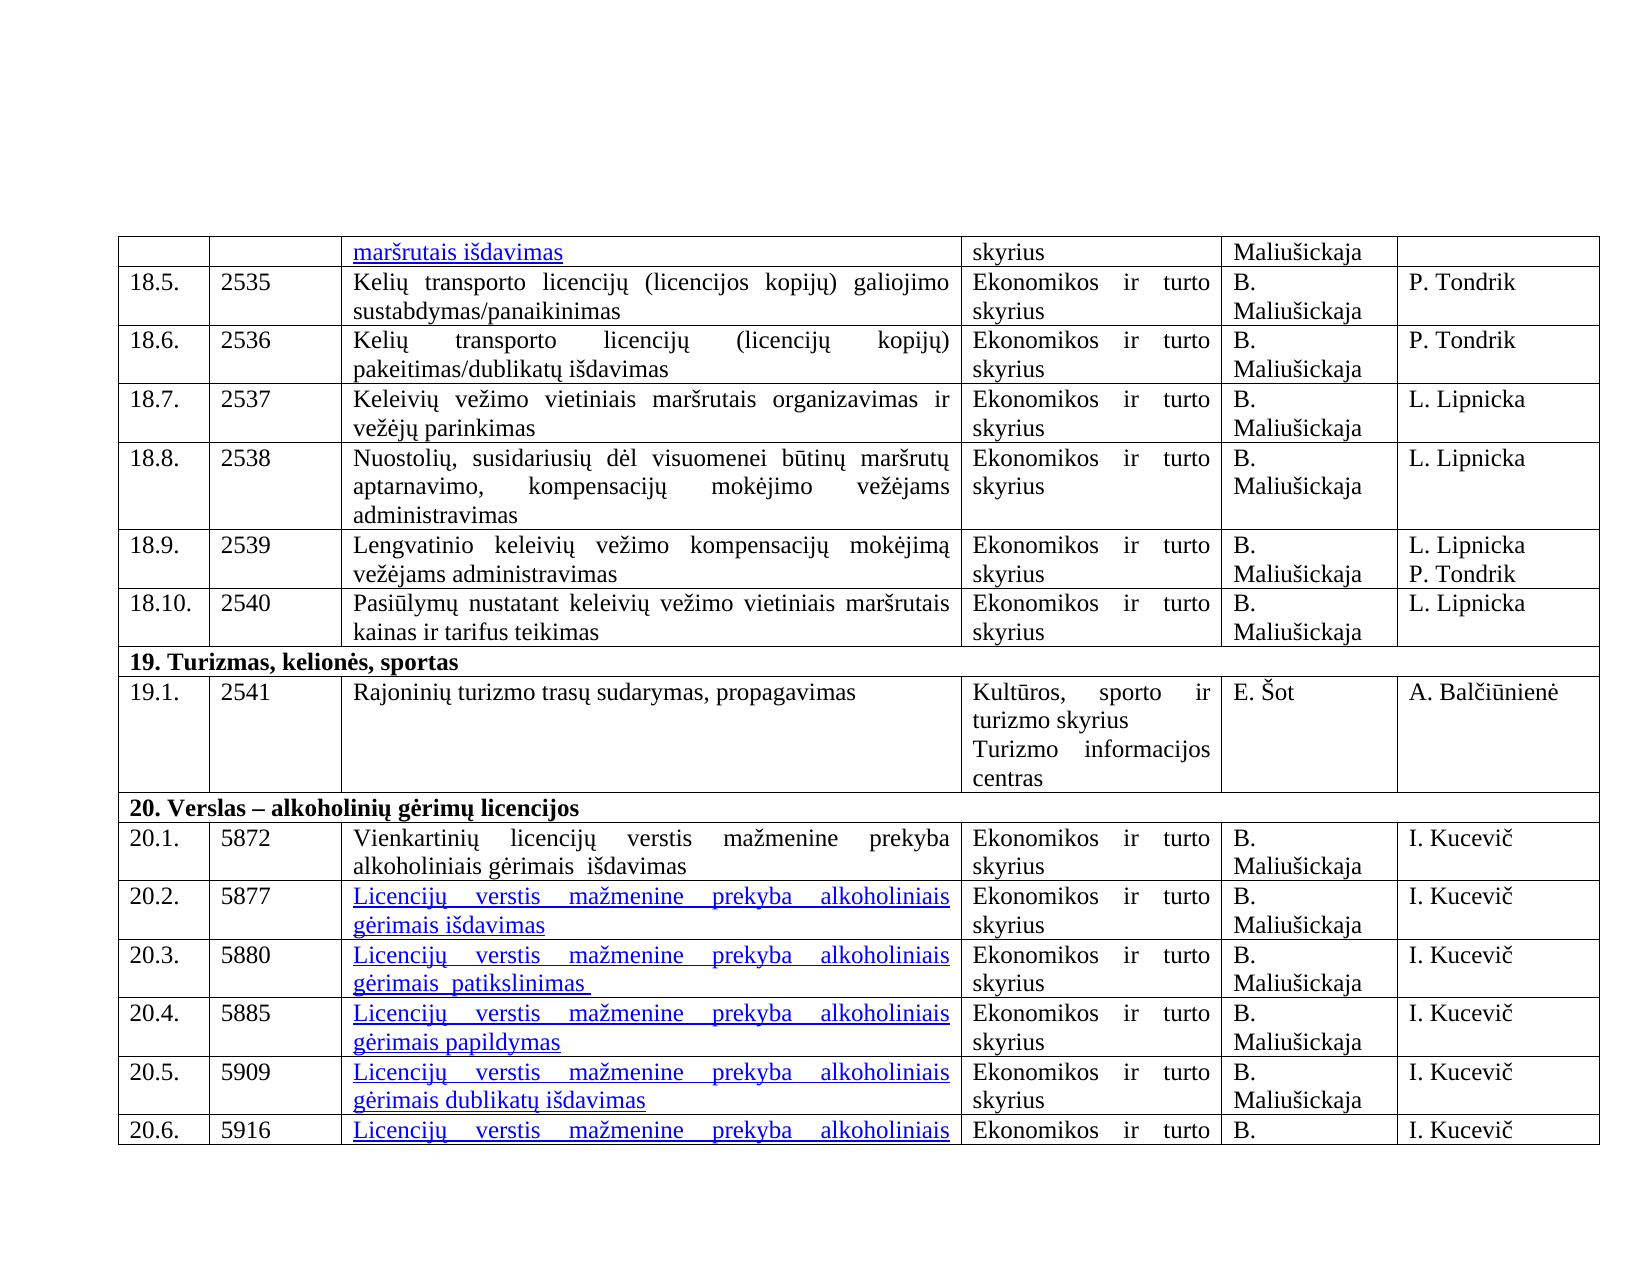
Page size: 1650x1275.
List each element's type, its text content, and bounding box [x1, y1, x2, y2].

table_cell 19. Turizmas, kelionės, sportas [119, 647, 1599, 676]
table_cell Ekonomikos ir turto skyrius [962, 589, 1221, 646]
table_cell 2535 [210, 267, 341, 324]
table_cell B. Maliušickaja [1222, 940, 1397, 997]
table_cell Licencijų verstis mažmenine prekyba alkoholiniais gėrimais išdavimas [342, 881, 961, 939]
table_cell 20. Verslas – alkoholinių gėrimų licencijos [119, 793, 1599, 822]
table_cell 18.10. [119, 589, 209, 646]
table_cell B. Maliušickaja [1222, 443, 1397, 529]
table_cell B. Maliušickaja [1222, 267, 1397, 324]
table_cell 19.1. [119, 677, 209, 792]
table_cell Maliušickaja [1222, 237, 1397, 266]
table_cell B. Maliušickaja [1222, 1057, 1397, 1114]
table_cell 2538 [210, 443, 341, 529]
table_cell B. Maliušickaja [1222, 881, 1397, 939]
table_cell 5885 [210, 998, 341, 1056]
table_cell 20.6. [119, 1115, 209, 1144]
table_cell Rajoninių turizmo trasų sudarymas, propagavimas [342, 677, 961, 792]
table_cell L. Lipnicka [1398, 589, 1599, 646]
table_cell 20.4. [119, 998, 209, 1056]
table_cell L. Lipnicka P. Tondrik [1398, 530, 1599, 587]
table_cell Kelių transporto licencijų (licencijos kopijų) galiojimo sustabdymas/panaikinimas [342, 267, 961, 324]
table_cell I. Kucevič [1398, 998, 1599, 1056]
table_cell Ekonomikos ir turto skyrius [962, 940, 1221, 997]
table_cell Kelių transporto licencijų (licencijų kopijų) pakeitimas/dublikatų išdavimas [342, 326, 961, 383]
table_cell 18.6. [119, 326, 209, 383]
table_cell I. Kucevič [1398, 1057, 1599, 1114]
table_cell 20.2. [119, 881, 209, 939]
table_cell Ekonomikos ir turto [962, 1115, 1221, 1144]
table_cell B. Maliušickaja [1222, 823, 1397, 880]
table_cell Licencijų verstis mažmenine prekyba alkoholiniais gėrimais dublikatų išdavimas [342, 1057, 961, 1114]
table_cell 2537 [210, 384, 341, 442]
table_cell 5877 [210, 881, 341, 939]
table_cell [119, 237, 209, 266]
table_cell maršrutais išdavimas [342, 237, 961, 266]
table_cell Nuostolių, susidariusių dėl visuomenei būtinų maršrutų aptarnavimo, kompensacijų mokėjimo vežėjams administravimas [342, 443, 961, 529]
table_cell B. Maliušickaja [1222, 530, 1397, 587]
table_cell 20.1. [119, 823, 209, 880]
table_cell 2539 [210, 530, 341, 587]
table_cell Ekonomikos ir turto skyrius [962, 267, 1221, 324]
table_cell 2541 [210, 677, 341, 792]
table_cell Ekonomikos ir turto skyrius [962, 530, 1221, 587]
table_cell L. Lipnicka [1398, 443, 1599, 529]
table_cell I. Kucevič [1398, 881, 1599, 939]
table_cell L. Lipnicka [1398, 384, 1599, 442]
table_cell 18.9. [119, 530, 209, 587]
table_cell Ekonomikos ir turto skyrius [962, 823, 1221, 880]
table_cell Ekonomikos ir turto skyrius [962, 443, 1221, 529]
table_cell 5909 [210, 1057, 341, 1114]
table_cell 20.3. [119, 940, 209, 997]
table_cell 2540 [210, 589, 341, 646]
table_cell Ekonomikos ir turto skyrius [962, 384, 1221, 442]
table_cell Licencijų verstis mažmenine prekyba alkoholiniais [342, 1115, 961, 1144]
table_cell I. Kucevič [1398, 940, 1599, 997]
table_cell 18.5. [119, 267, 209, 324]
table_cell E. Šot [1222, 677, 1397, 792]
table_cell Ekonomikos ir turto skyrius [962, 1057, 1221, 1114]
table_cell P. Tondrik [1398, 326, 1599, 383]
table_cell skyrius [962, 237, 1221, 266]
table_cell B. Maliušickaja [1222, 326, 1397, 383]
table_cell 5916 [210, 1115, 341, 1144]
table_cell I. Kucevič [1398, 1115, 1599, 1144]
table_cell Lengvatinio keleivių vežimo kompensacijų mokėjimą vežėjams administravimas [342, 530, 961, 587]
table_cell P. Tondrik [1398, 267, 1599, 324]
table_cell Ekonomikos ir turto skyrius [962, 881, 1221, 939]
table_cell B. Maliušickaja [1222, 384, 1397, 442]
table_cell 20.5. [119, 1057, 209, 1114]
table_cell [210, 237, 341, 266]
table_cell [1398, 237, 1599, 266]
table_cell Licencijų verstis mažmenine prekyba alkoholiniais gėrimais patikslinimas [342, 940, 961, 997]
table_cell 5872 [210, 823, 341, 880]
table_cell Ekonomikos ir turto skyrius [962, 998, 1221, 1056]
table_cell B. Maliušickaja [1222, 589, 1397, 646]
table_cell 18.7. [119, 384, 209, 442]
table_cell B. [1222, 1115, 1397, 1144]
table_cell B. Maliušickaja [1222, 998, 1397, 1056]
table_cell A. Balčiūnienė [1398, 677, 1599, 792]
table_cell Kultūros, sporto ir turizmo skyrius Turizmo informacijos centras [962, 677, 1221, 792]
table_cell Keleivių vežimo vietiniais maršrutais organizavimas ir vežėjų parinkimas [342, 384, 961, 442]
table_cell 18.8. [119, 443, 209, 529]
table_cell I. Kucevič [1398, 823, 1599, 880]
table_cell 2536 [210, 326, 341, 383]
table_cell Vienkartinių licencijų verstis mažmenine prekyba alkoholiniais gėrimais išdavimas [342, 823, 961, 880]
table_cell Ekonomikos ir turto skyrius [962, 326, 1221, 383]
table_cell Pasiūlymų nustatant keleivių vežimo vietiniais maršrutais kainas ir tarifus teikimas [342, 589, 961, 646]
table_cell 5880 [210, 940, 341, 997]
table_cell Licencijų verstis mažmenine prekyba alkoholiniais gėrimais papildymas [342, 998, 961, 1056]
